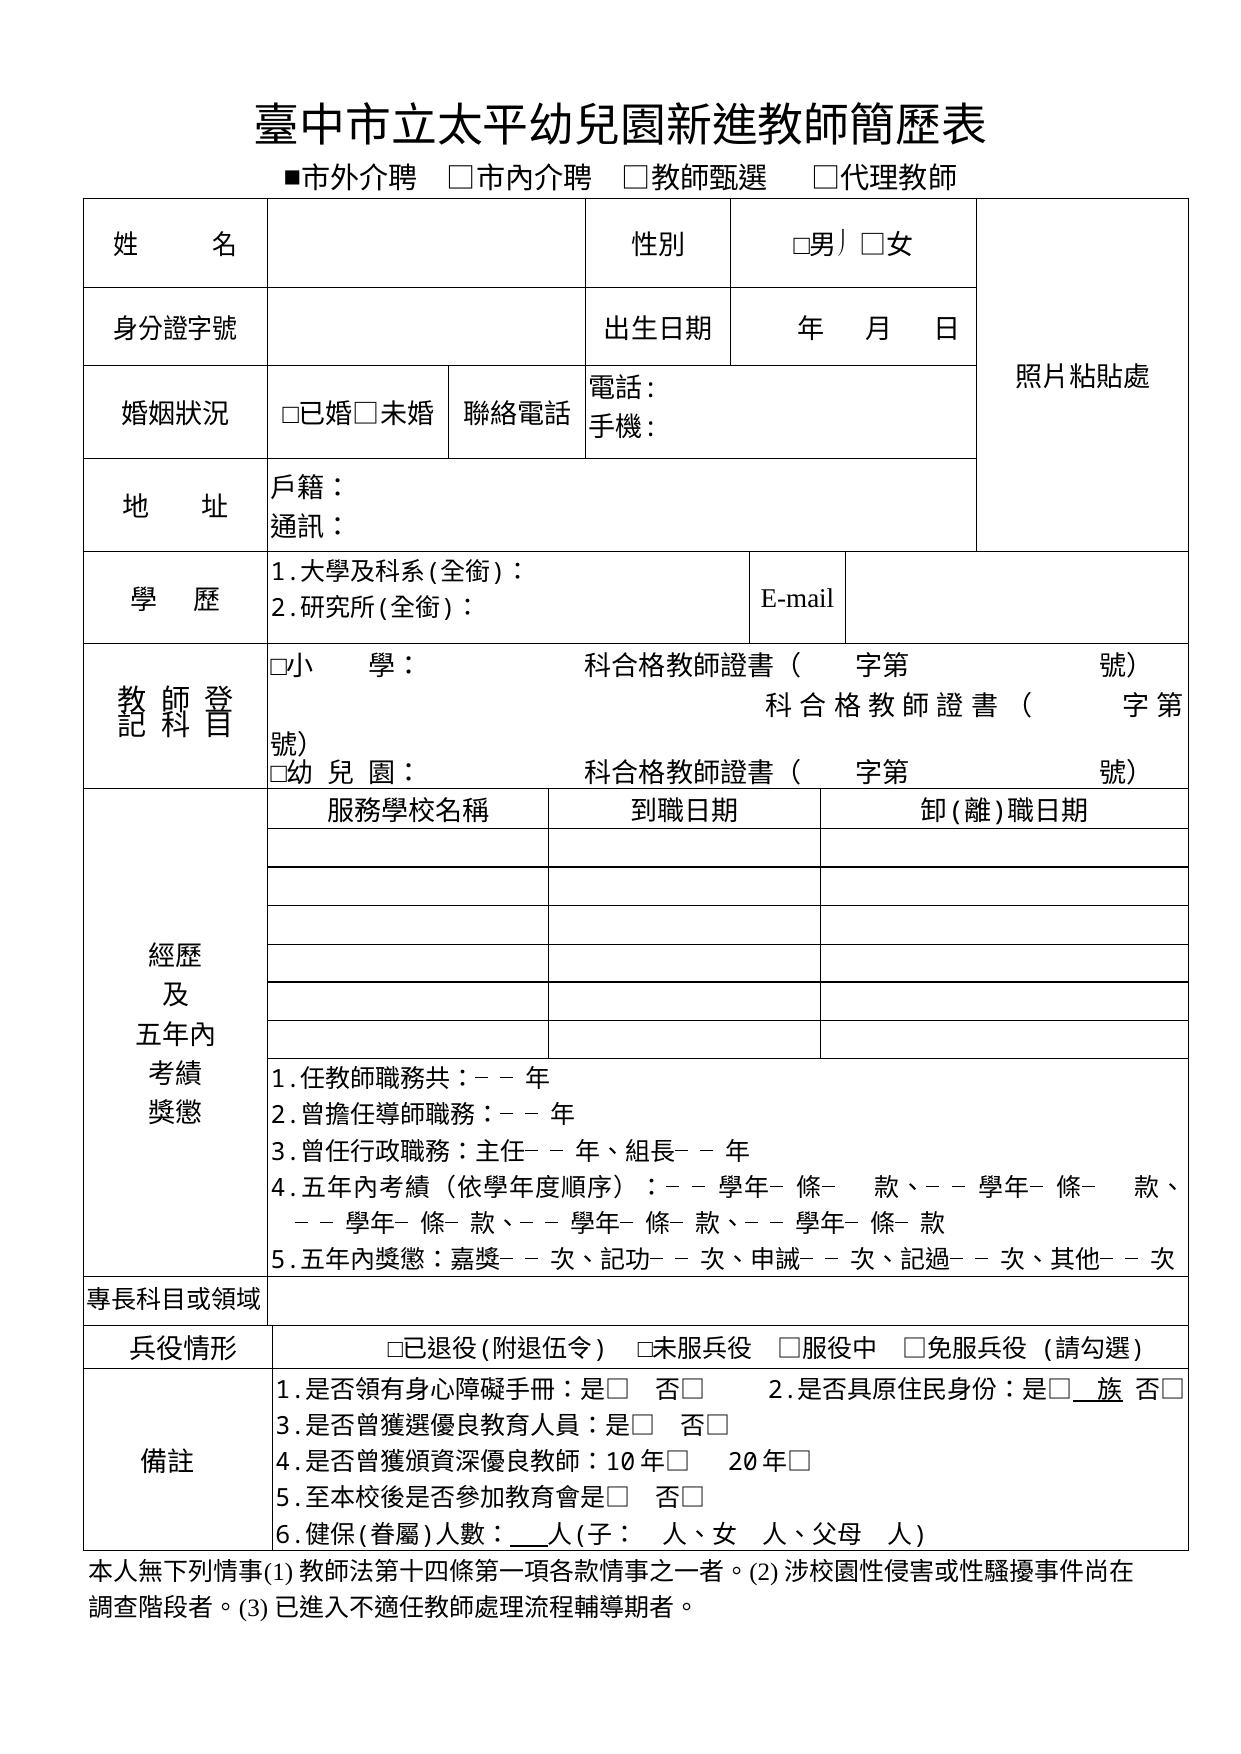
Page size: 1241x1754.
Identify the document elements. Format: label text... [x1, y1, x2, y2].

text 本人無下列情事(1) 教師法第十四條第一項各款情事之一者。(2) 涉校園性侵害或性騷擾事件尚在調查階段者。(3) 已進入不適任教師處理流程輔導期者。 [89, 1551, 1152, 1624]
table_cell 年 月 日 [731, 288, 976, 365]
table_header [268, 199, 585, 287]
table_cell [549, 983, 820, 1019]
table_cell [268, 1021, 548, 1058]
table_cell 婚姻狀況 [84, 366, 267, 458]
table_header 照片粘貼處 [977, 199, 1188, 551]
table_cell 1.任教師職務共：╴╴年 2.曾擔任導師職務：╴╴年 3.曾任行政職務：主任╴╴年、組長╴╴年 4.五年內考績（依學年度順序）：╴╴學年╴條╴ 款、╴╴學年╴條╴ 款、 ╴╴學年╴條╴款、╴╴學年╴條╴款、╴╴學年╴條╴款 5.五年內獎懲：嘉獎╴╴次、記功╴╴次、申誡╴╴次、記過╴╴次、其他╴╴次 [268, 1059, 1188, 1276]
table_cell E-mail [750, 552, 845, 643]
table_cell □已婚□未婚 [268, 366, 448, 458]
table_cell 1.大學及科系(全銜)： 2.研究所(全銜)： [268, 552, 749, 643]
table_cell [268, 945, 548, 981]
table_cell [268, 906, 548, 943]
table_cell 服務學校名稱 [268, 789, 548, 828]
table_cell 到職日期 [549, 789, 820, 828]
table_cell [821, 945, 1188, 981]
table_cell 電話: 手機: [586, 366, 976, 458]
table_cell [821, 829, 1188, 866]
table_header □男 □女 [731, 199, 976, 287]
table_cell 地 址 [84, 459, 267, 551]
table_cell 聯絡電話 [449, 366, 585, 458]
table_cell 戶籍： 通訊： [268, 459, 976, 551]
table_cell [268, 868, 548, 905]
table_cell 教 師 登 記 科 目 [84, 644, 267, 787]
table_cell 卸(離)職日期 [821, 789, 1188, 828]
table_cell [268, 983, 548, 1019]
text ■市外介聘 □市內介聘 □教師甄選 □代理教師 [89, 155, 1152, 197]
table_cell [821, 1021, 1188, 1058]
table_cell [549, 906, 820, 943]
table_cell 兵役情形 [84, 1326, 272, 1368]
table_cell [846, 552, 1188, 643]
table_cell 身分證字號 [84, 288, 267, 365]
table_header 性別 [586, 199, 730, 287]
table_cell [549, 829, 820, 866]
table_cell 備註 [84, 1369, 272, 1550]
table_cell [549, 868, 820, 905]
table_cell [549, 945, 820, 981]
table_cell [268, 829, 548, 866]
table_cell □已退役(附退伍令) □未服兵役 □服役中 □免服兵役 (請勾選) [273, 1326, 1188, 1368]
table_cell 1.是否領有身心障礙手冊：是□ 否□ 2.是否具原住民身份：是□ 族 否□ 3.是否曾獲選優良教育人員：是□ 否□ 4.是否曾獲頒資深優良教師：10年□ 20年□ 5.至本校後是否參加教育會是□ 否□ 6.健保(眷屬)人數： 人(子： 人、女 人、父母 人) [273, 1369, 1188, 1550]
table_cell [821, 983, 1188, 1019]
table_cell [549, 1021, 820, 1058]
table_cell [268, 1277, 1188, 1324]
table_cell [268, 288, 585, 365]
table_cell [821, 906, 1188, 943]
table_cell 出生日期 [586, 288, 730, 365]
table_cell 經歷 及 五年內 考績 獎懲 [84, 789, 267, 1276]
table_cell □小 學： 科合格教師證書（ 字第 號） 科合格教師證書（ 字第 號） □幼 兒 園： 科合格教師證書（ 字第 號） [268, 644, 1188, 787]
table_cell 專長科目或領域 [84, 1277, 267, 1324]
table_cell 學歷 [84, 552, 267, 643]
text 臺中市立太平幼兒園新進教師簡歷表 [89, 89, 1152, 155]
table_header 姓 名 [84, 199, 267, 287]
table_cell [821, 868, 1188, 905]
